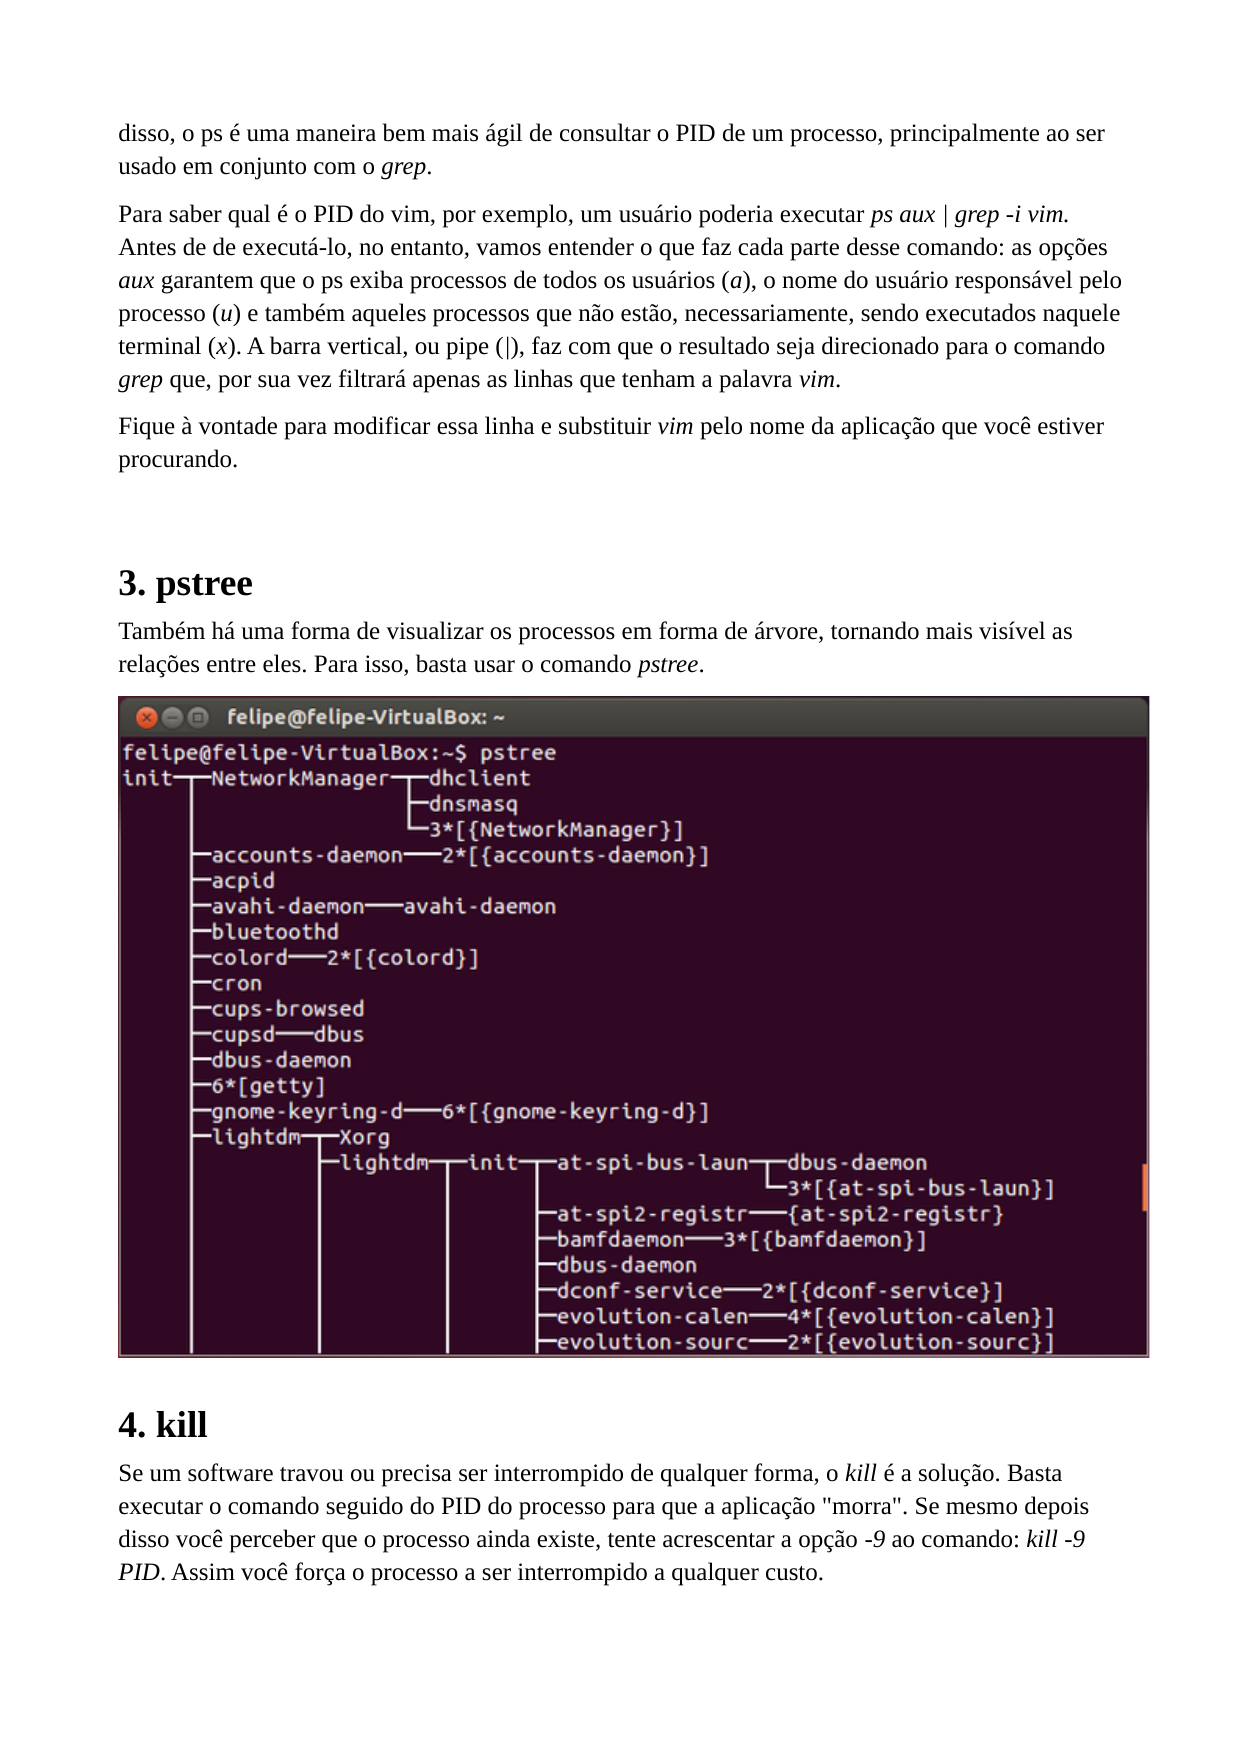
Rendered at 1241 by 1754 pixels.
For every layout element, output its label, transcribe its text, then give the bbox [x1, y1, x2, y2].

text Para saber qual é o PID do vim, por exemplo, um usuário poderia executar ps aux | grep -i vim. Antes de de executá-lo, no entanto, vamos entender o que faz cada parte desse comando: as opções aux garantem que o ps exiba processos de todos os usuários (a), o nome do usuário responsável pelo processo (u) e também aqueles processos que não estão, necessariamente, sendo executados naquele terminal (x). A barra vertical, ou pipe (|), faz com que o resultado seja direcionado para o comando grep que, por sua vez filtrará apenas as linhas que tenham a palavra vim. [118, 199, 1122, 393]
text Se um software travou ou precisa ser interrompido de qualquer forma, o kill é a solução. Basta executar o comando seguido do PID do processo para que a aplicação "morra". Se mesmo depois disso você perceber que o processo ainda existe, tente acrescentar a opção -9 ao comando: kill -9 PID. Assim você força o processo a ser interrompido a qualquer custo. [118, 1458, 1122, 1586]
picture [118, 696, 1150, 1358]
text Também há uma forma de visualizar os processos em forma de árvore, tornando mais visível as relações entre eles. Para isso, basta usar o comando pstree. [118, 616, 1122, 678]
subtitle 4. kill [118, 1403, 1122, 1446]
subtitle 3. pstree [118, 561, 1122, 604]
text disso, o ps é uma maneira bem mais ágil de consultar o PID de um processo, principalmente ao ser usado em conjunto com o grep. [118, 118, 1122, 180]
text Fique à vontade para modificar essa linha e substituir vim pelo nome da aplicação que você estiver procurando. [118, 411, 1122, 473]
